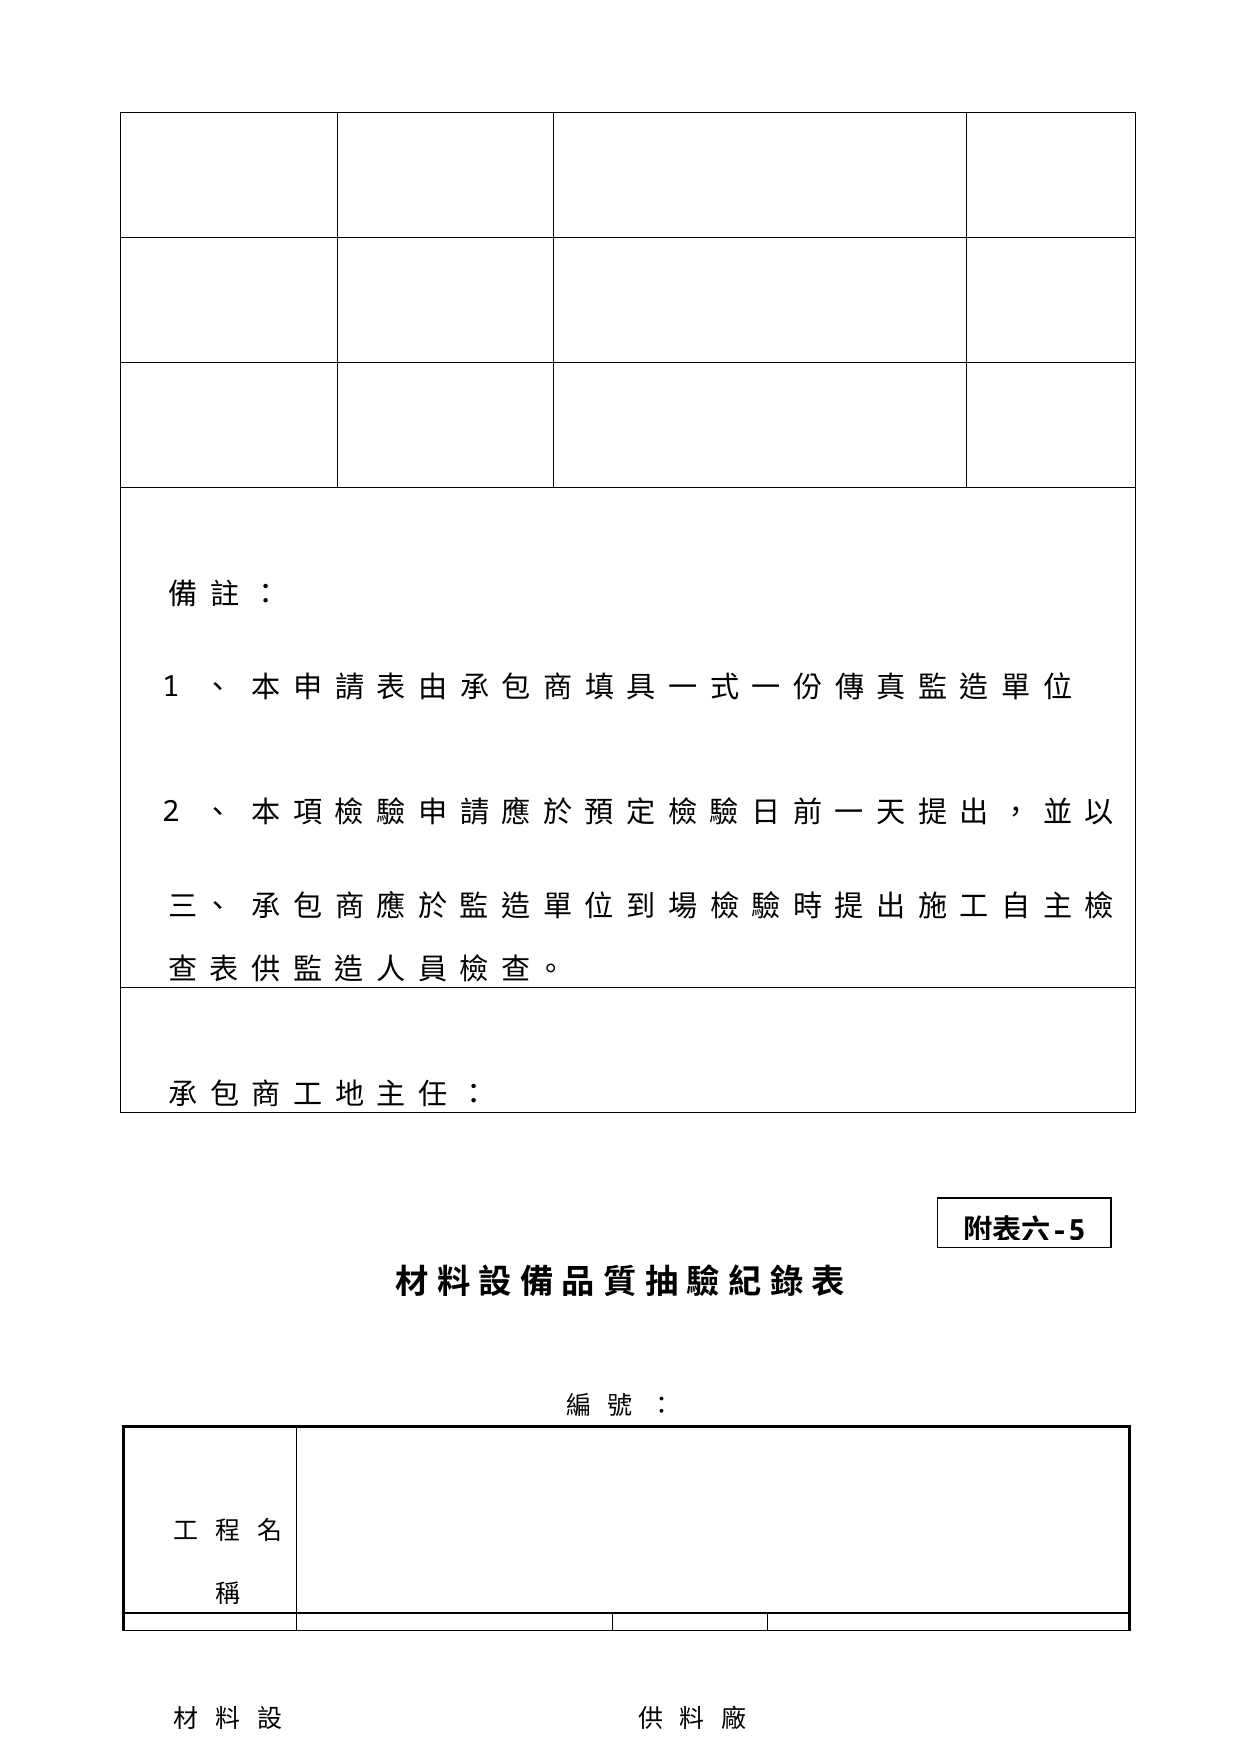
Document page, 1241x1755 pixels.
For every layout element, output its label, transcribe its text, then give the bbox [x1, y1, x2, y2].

text 附表六-5 [953, 1206, 1095, 1239]
table_cell [967, 238, 1135, 362]
table_cell [338, 238, 553, 362]
table_cell [967, 363, 1135, 487]
table_cell 材料設備名稱 [125, 1614, 296, 1630]
table_header [297, 1428, 1128, 1612]
text 編號： [120, 1300, 1120, 1425]
table_header 工程名稱 [125, 1428, 296, 1612]
table_cell 備註： 本申請表由承包商填具一式一份傳真監造單位(監造人員到場檢驗時提送本表正本)。 本項檢驗申請應於預定檢驗日前一天提出，並以電話聯繫監造人員。 三、承包商應於監造單位到場檢驗時提出施工自主檢查表供監造人員檢查。 [121, 488, 1135, 987]
text 材料設備品質抽驗紀錄表 [938, 1199, 1110, 1247]
table_cell [554, 113, 966, 237]
table_cell [338, 363, 553, 487]
table_cell [297, 1614, 612, 1630]
table_cell 供料廠商 [613, 1614, 767, 1630]
text 材料設備品質抽驗紀錄表 [120, 1237, 1120, 1300]
table_cell [338, 113, 553, 237]
table_cell [554, 363, 966, 487]
table_cell 承包商工地主任： [121, 988, 1135, 1112]
table_cell [768, 1614, 1128, 1630]
table_cell [554, 238, 966, 362]
table_cell [967, 113, 1135, 237]
table_cell [121, 113, 337, 237]
table_cell [121, 363, 337, 487]
table_cell [121, 238, 337, 362]
